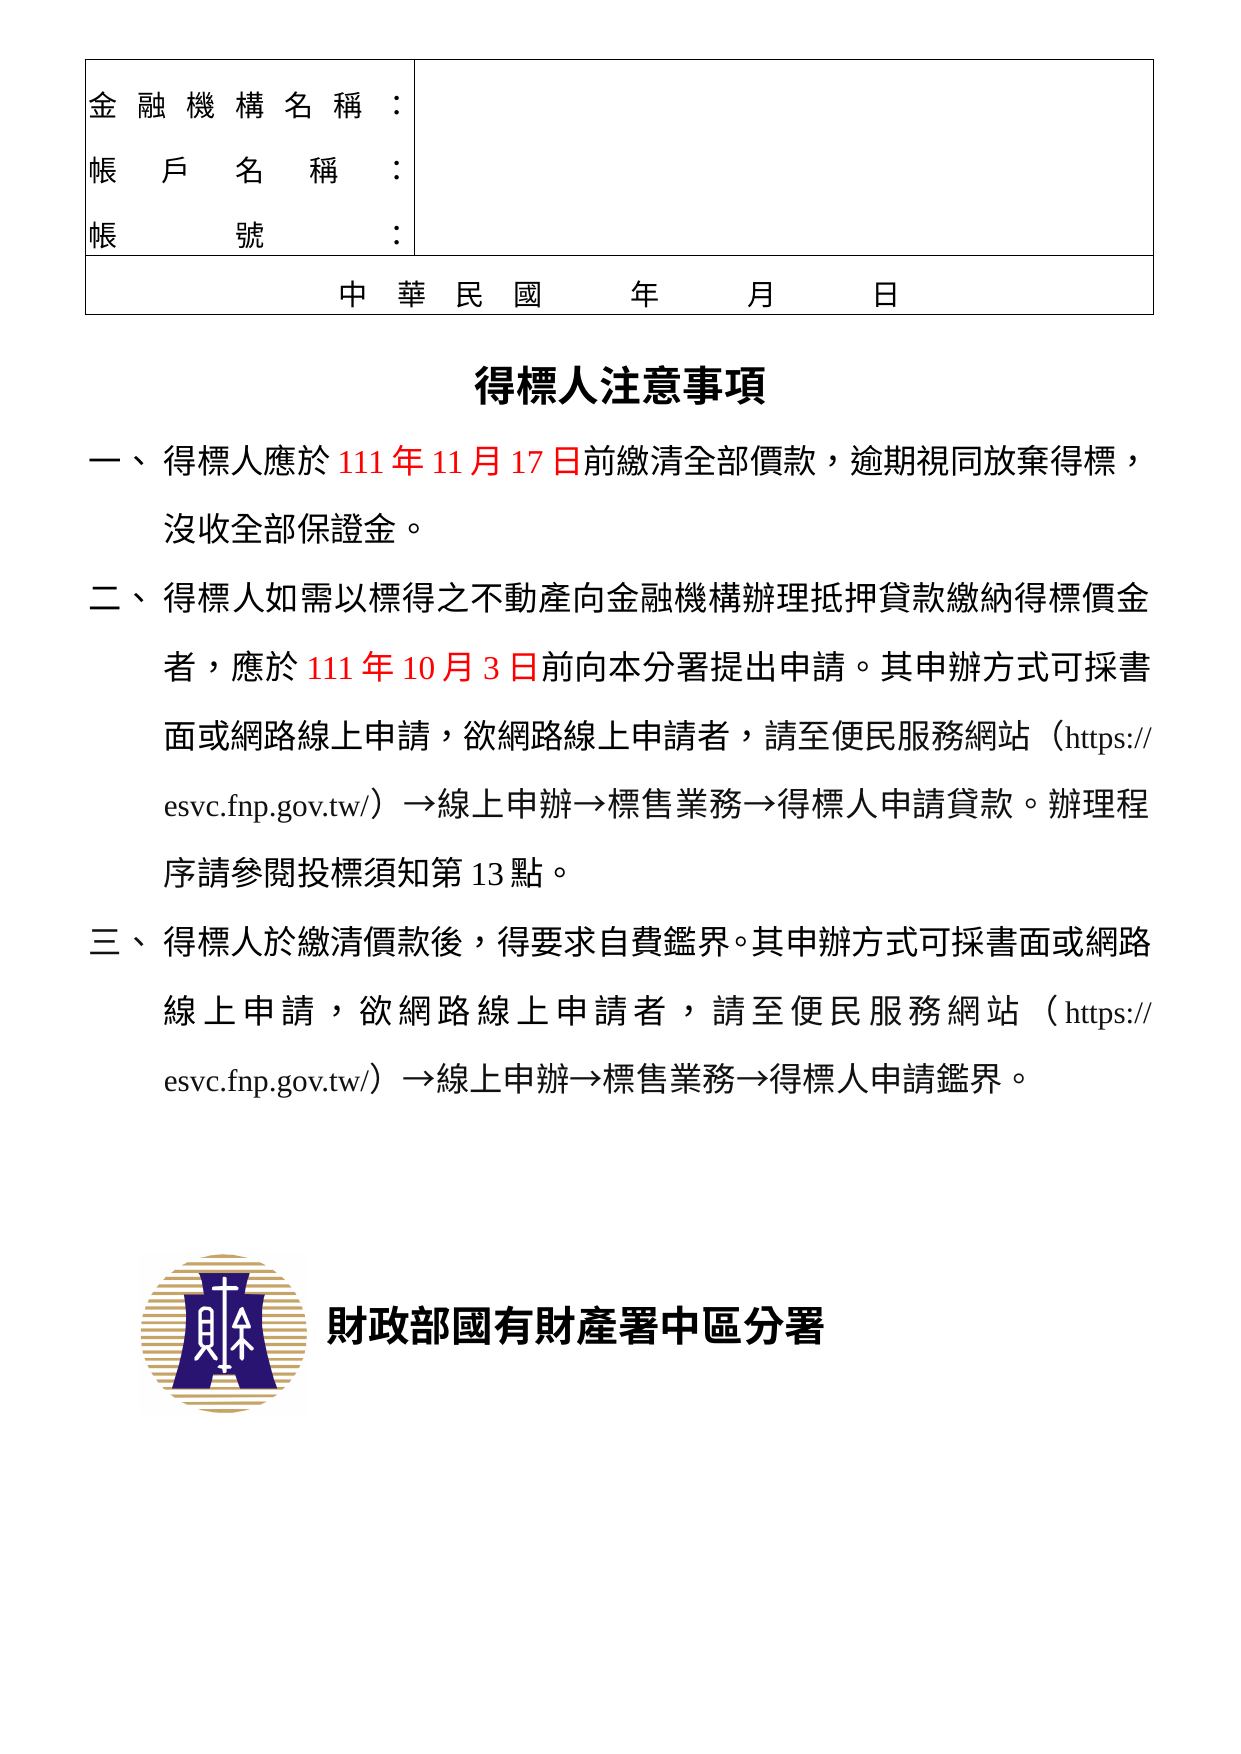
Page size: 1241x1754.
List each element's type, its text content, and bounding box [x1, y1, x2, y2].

list 得標人如需以標得之不動產向金融機構辦理抵押貸款繳納得標價金者，應於111年10月3日前向本分署提出申請。其申辦方式可採書面或網路線上申請，欲網路線上申請者，請至便民服務網站（https:// esvc.fnp.gov.tw/）→線上申辦→標售業務→得標人申請貸款。辦理程序請參閱投標須知第13點。 [89, 551, 1152, 895]
list 得標人於繳清價款後，得要求自費鑑界。其申辦方式可採書面或網路線上申請，欲網路線上申請者，請至便民服務網站（https:// esvc.fnp.gov.tw/）→線上申辦→標售業務→得標人申請鑑界。 [89, 895, 1152, 1101]
picture [138, 1253, 308, 1414]
text [89, 1293, 138, 1353]
table_cell 金融機構名稱： 帳戶名稱： 帳號： [86, 60, 414, 255]
text 財政部國有財產署中區分署 [308, 1293, 1152, 1353]
list 得標人應於111年11月17日前繳清全部價款，逾期視同放棄得標，沒收全部保證金。 [89, 414, 1152, 551]
table_cell 中 華 民 國 年 月 日 [86, 256, 1153, 314]
text 得標人注意事項 [89, 353, 1152, 414]
table_cell [415, 60, 1153, 255]
